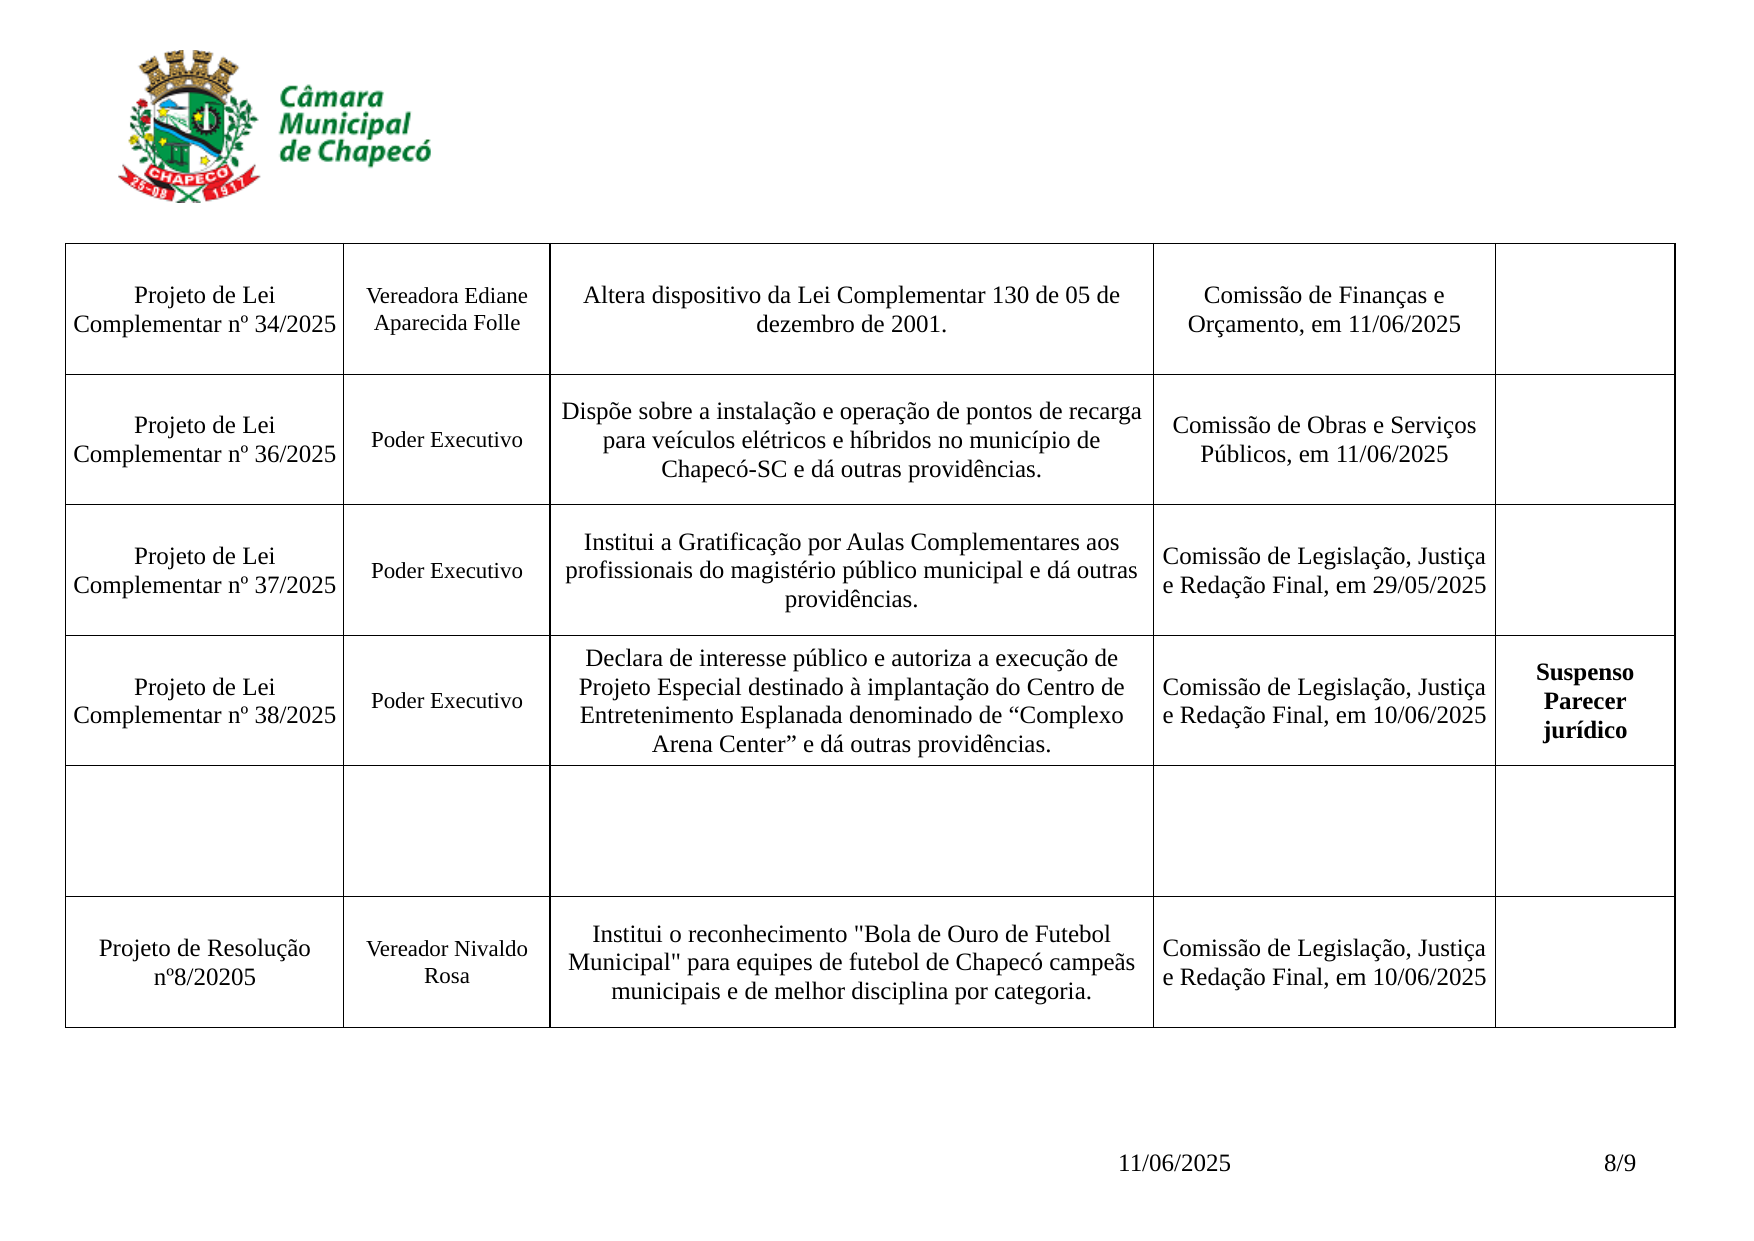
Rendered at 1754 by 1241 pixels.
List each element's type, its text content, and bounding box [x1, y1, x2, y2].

table_cell Projeto de Lei Complementar nº 36/2025 [66, 375, 343, 504]
table_cell Institui o reconhecimento "Bola de Ouro de Futebol Municipal" para equipes de futebol de Chapecó campeãs municipais e de melhor disciplina por categoria. [551, 897, 1153, 1027]
table_cell Altera dispositivo da Lei Complementar 130 de 05 de dezembro de 2001. [551, 244, 1153, 373]
table_cell Poder Executivo [344, 505, 549, 635]
table_cell Comissão de Legislação, Justiça e Redação Final, em 29/05/2025 [1154, 505, 1495, 635]
table_cell Projeto de Lei Complementar nº 37/2025 [66, 505, 343, 635]
table_cell Comissão de Legislação, Justiça e Redação Final, em 10/06/2025 [1154, 897, 1495, 1027]
table_cell [551, 766, 1153, 896]
table_cell Poder Executivo [344, 375, 549, 504]
table_cell Projeto de Lei Complementar nº 38/2025 [66, 636, 343, 765]
table_cell Projeto de Resolução nº8/20205 [66, 897, 343, 1027]
table_cell Dispõe sobre a instalação e operação de pontos de recarga para veículos elétricos e híbridos no município de Chapecó-SC e dá outras providências. [551, 375, 1153, 504]
table_cell [66, 766, 343, 896]
table_cell Projeto de Lei Complementar nº 34/2025 [66, 244, 343, 373]
table_cell [344, 766, 549, 896]
picture [118, 50, 431, 203]
table_cell [1154, 766, 1495, 896]
table_cell Institui a Gratificação por Aulas Complementares aos profissionais do magistério público municipal e dá outras providências. [551, 505, 1153, 635]
table_cell Poder Executivo [344, 636, 549, 765]
table_cell [1496, 505, 1674, 635]
table_cell Comissão de Finanças e Orçamento, em 11/06/2025 [1154, 244, 1495, 373]
table_cell Comissão de Obras e Serviços Públicos, em 11/06/2025 [1154, 375, 1495, 504]
table_cell [1496, 766, 1674, 896]
table_cell [1496, 244, 1674, 373]
table_cell Vereadora Ediane Aparecida Folle [344, 244, 549, 373]
table_cell Declara de interesse público e autoriza a execução de Projeto Especial destinado à implantação do Centro de Entretenimento Esplanada denominado de “Complexo Arena Center” e dá outras providências. [551, 636, 1153, 765]
table_cell [1496, 897, 1674, 1027]
table_cell [1496, 375, 1674, 504]
table_cell Comissão de Legislação, Justiça e Redação Final, em 10/06/2025 [1154, 636, 1495, 765]
table_cell Vereador Nivaldo Rosa [344, 897, 549, 1027]
table_cell Suspenso Parecer jurídico [1496, 636, 1674, 765]
